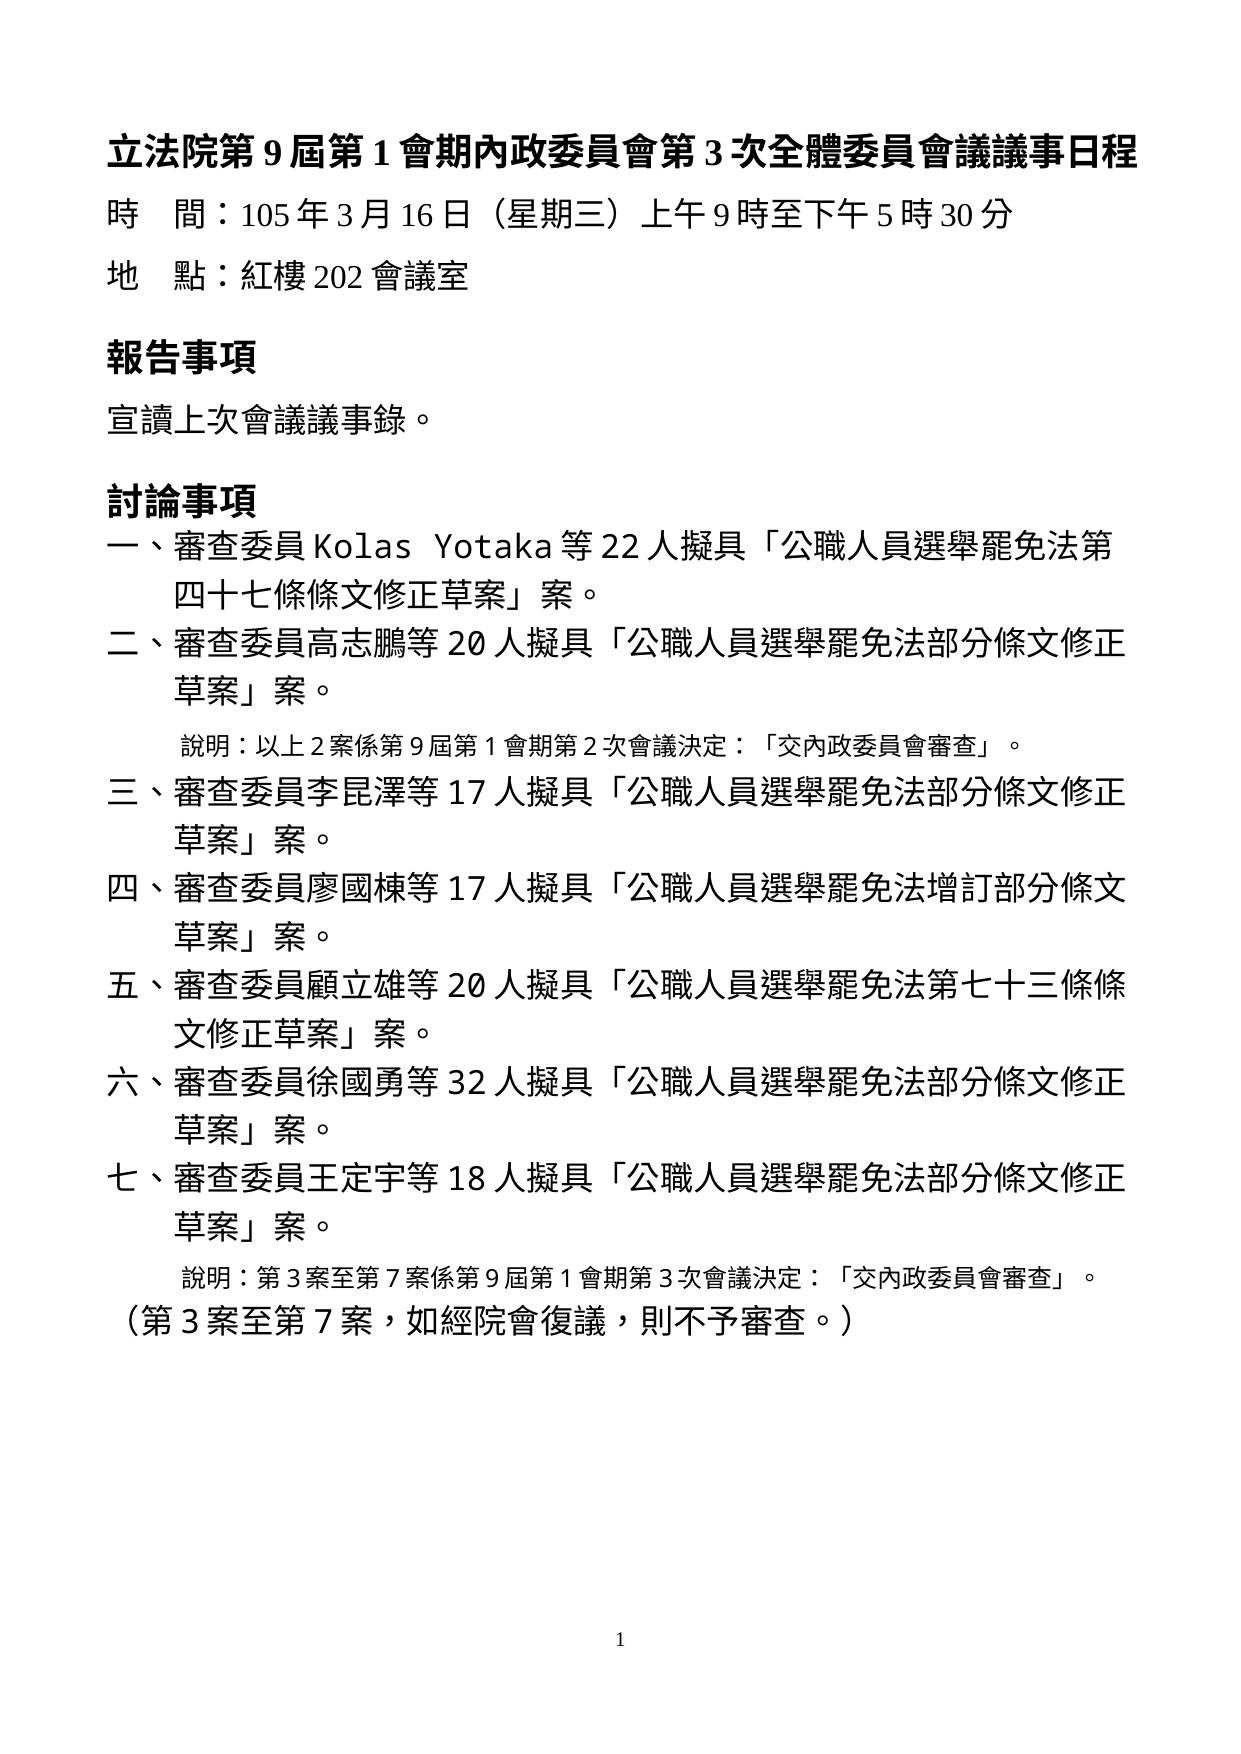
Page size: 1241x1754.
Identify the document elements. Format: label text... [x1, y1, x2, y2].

text 說明：第3案至第7案係第9屆第1會期第3次會議決定：「交內政委員會審查」。 [181, 1249, 1134, 1295]
text 六、審查委員徐國勇等32人擬具「公職人員選舉罷免法部分條文修正草案」案。 [106, 1056, 1134, 1152]
text 三、審查委員李昆澤等17人擬具「公職人員選舉罷免法部分條文修正草案」案。 [106, 766, 1134, 862]
text 立法院第9屆第1會期內政委員會第3次全體委員會議議事日程 [106, 108, 1156, 170]
text 宣讀上次會議議事錄。 [106, 376, 1134, 439]
text 五、審查委員顧立雄等20人擬具「公職人員選舉罷免法第七十三條條文修正草案」案。 [106, 959, 1134, 1056]
text （第3案至第7案，如經院會復議，則不予審查。） [106, 1295, 1134, 1343]
text 時 間：105年3月16日（星期三）上午9時至下午5時30分 [106, 170, 1134, 233]
text 說明：以上2案係第9屆第1會期第2次會議決定：「交內政委員會審查」。 [180, 713, 1134, 766]
text 一、審查委員Kolas Yotaka等22人擬具「公職人員選舉罷免法第四十七條條文修正草案」案。 [106, 520, 1134, 617]
text 二、審查委員高志鵬等20人擬具「公職人員選舉罷免法部分條文修正草案」案。 [106, 617, 1134, 713]
text 報告事項 [106, 314, 1134, 376]
text 討論事項 [106, 458, 1134, 520]
text 七、審查委員王定宇等18人擬具「公職人員選舉罷免法部分條文修正草案」案。 [106, 1152, 1134, 1249]
text 地 點：紅樓202會議室 [106, 233, 1134, 295]
text 四、審查委員廖國棟等17人擬具「公職人員選舉罷免法增訂部分條文草案」案。 [106, 862, 1134, 959]
